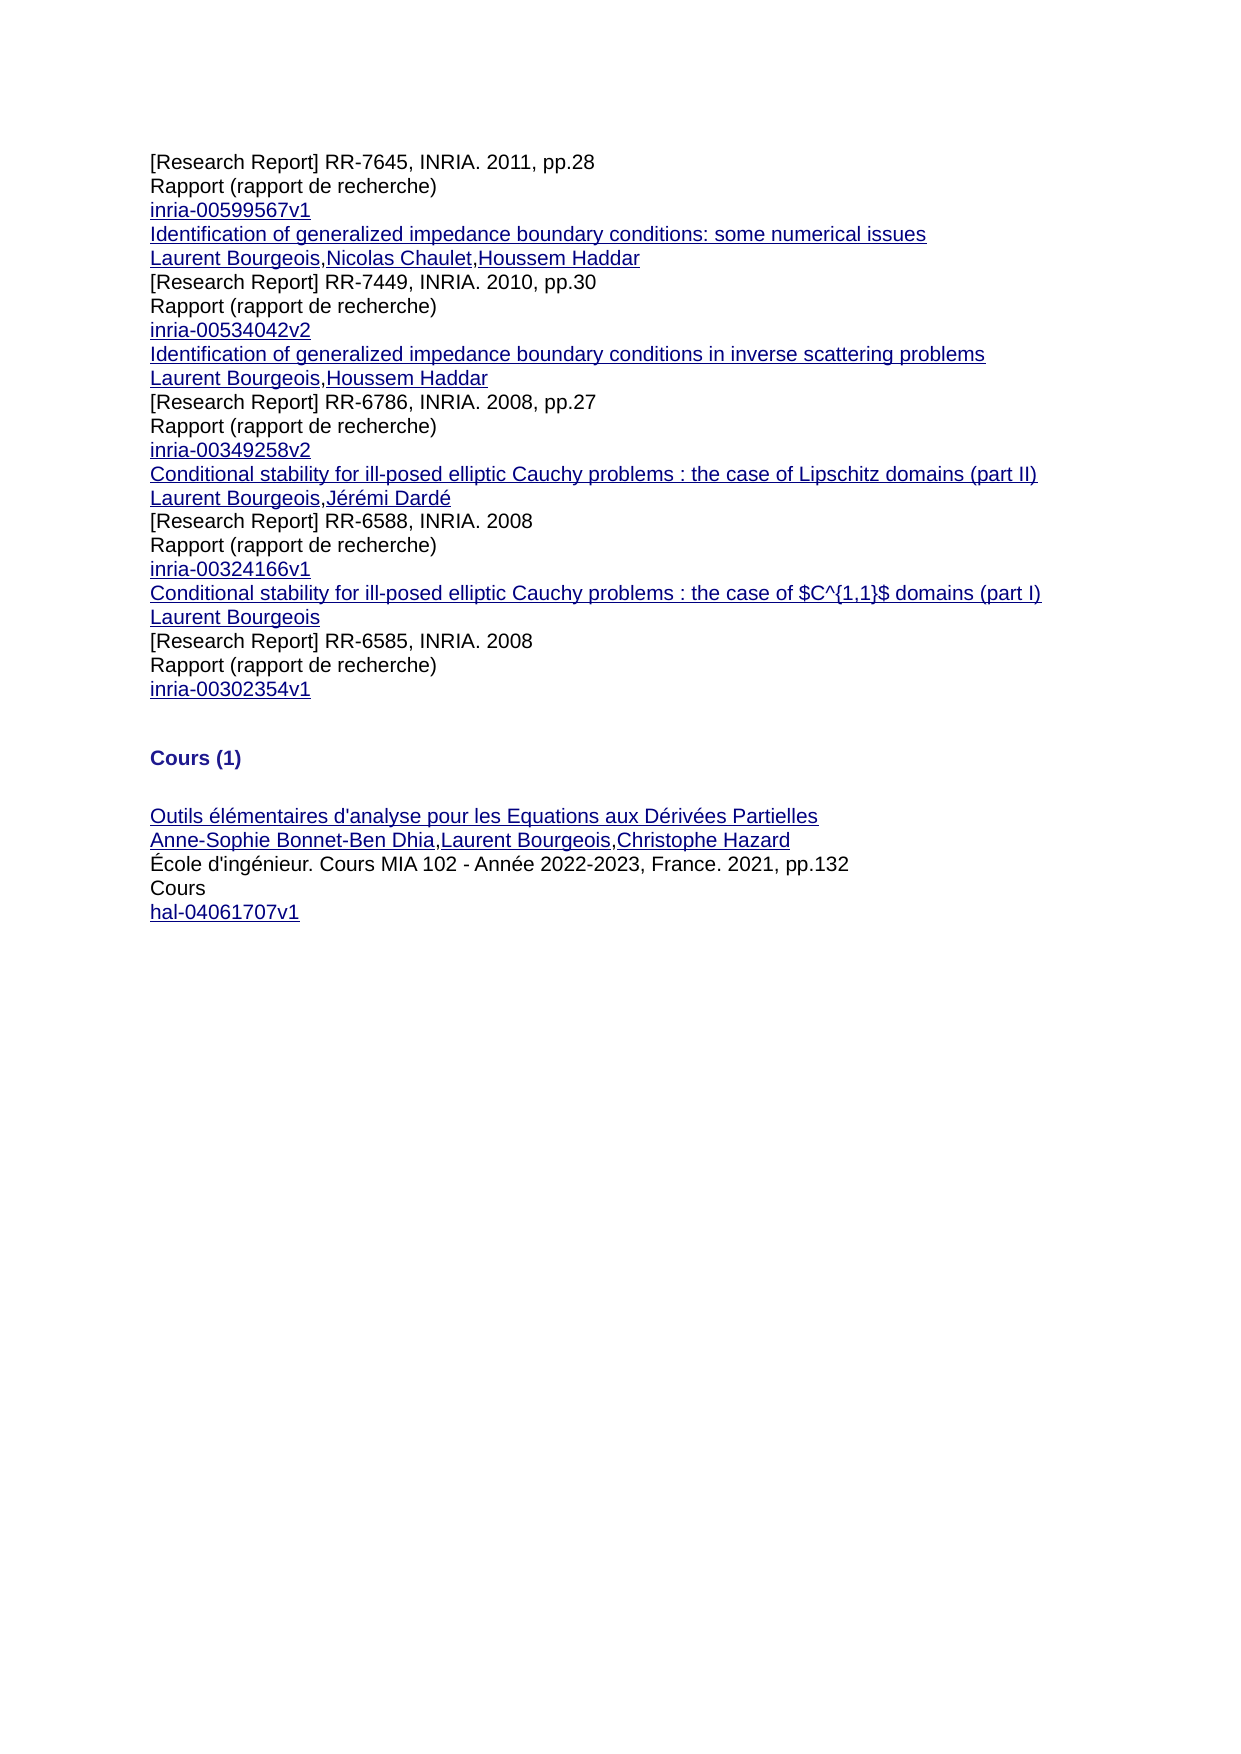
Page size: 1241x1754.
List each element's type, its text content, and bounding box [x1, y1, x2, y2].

table_cell [Research Report] RR-7645, INRIA. 2011, pp.28 Rapport (rapport de recherche) inria-00599567v1 [150, 150, 1090, 222]
table_header Outils élémentaires d'analyse pour les Equations aux Dérivées Partielles Anne-Sophie Bonnet-Ben Dhia,Laurent Bourgeois,Christophe Hazard École d'ingénieur. Cours MIA 102 - Année 2022-2023, France. 2021, pp.132 Cours hal-04061707v1 [150, 804, 1090, 924]
table_cell Identification of generalized impedance boundary conditions: some numerical issues Laurent Bourgeois,Nicolas Chaulet,Houssem Haddar [Research Report] RR-7449, INRIA. 2010, pp.30 Rapport (rapport de recherche) inria-00534042v2 [150, 222, 1090, 342]
table_cell Conditional stability for ill-posed elliptic Cauchy problems : the case of $C^{1,1}$ domains (part I) Laurent Bourgeois [Research Report] RR-6585, INRIA. 2008 Rapport (rapport de recherche) inria-00302354v1 [150, 581, 1090, 701]
table_cell Identification of generalized impedance boundary conditions in inverse scattering problems Laurent Bourgeois,Houssem Haddar [Research Report] RR-6786, INRIA. 2008, pp.27 Rapport (rapport de recherche) inria-00349258v2 [150, 342, 1090, 461]
subtitle Cours (1) [150, 746, 1090, 770]
table_cell Conditional stability for ill-posed elliptic Cauchy problems : the case of Lipschitz domains (part II) Laurent Bourgeois,Jérémi Dardé [Research Report] RR-6588, INRIA. 2008 Rapport (rapport de recherche) inria-00324166v1 [150, 461, 1090, 581]
